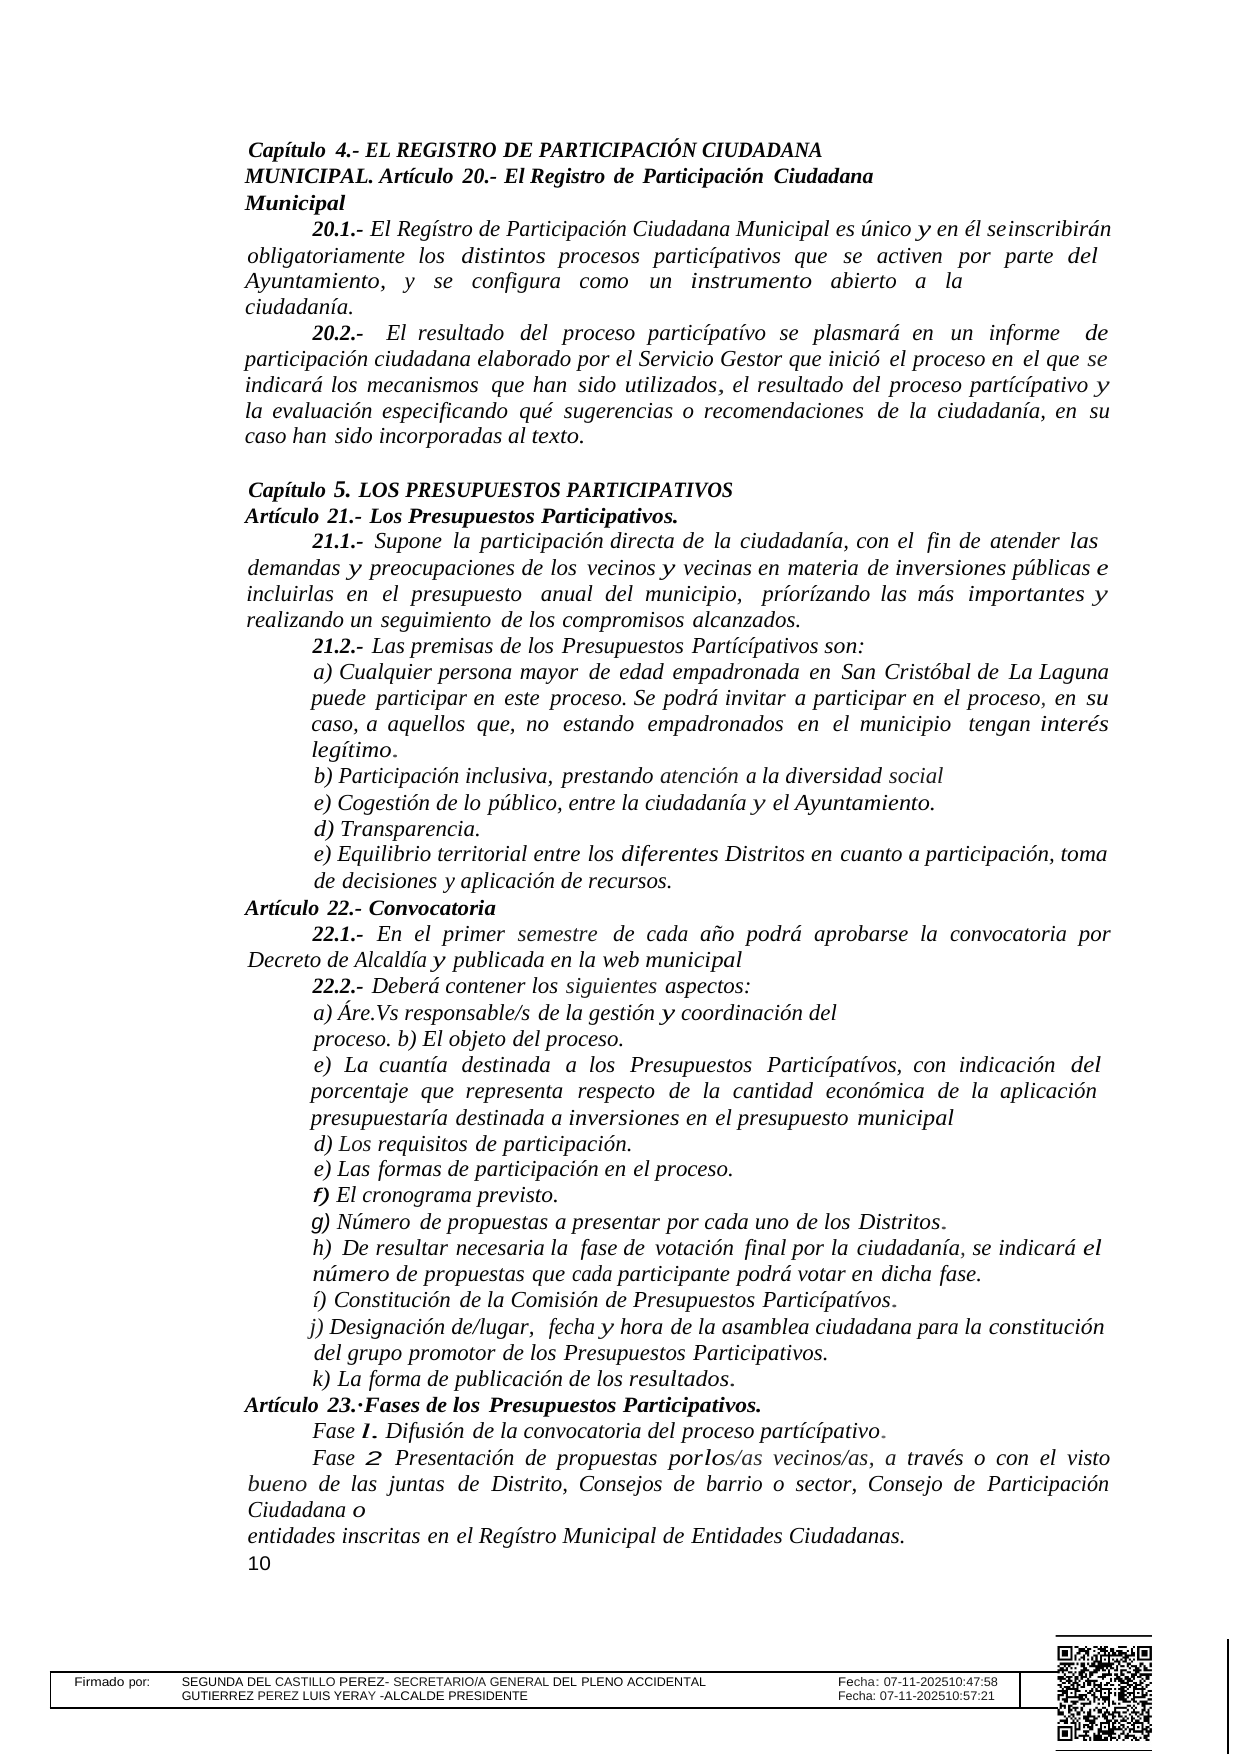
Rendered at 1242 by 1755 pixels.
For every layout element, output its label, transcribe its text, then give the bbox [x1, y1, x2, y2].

text 22.1.- En el primer semestre de cada año podrá aprobarse la convocatoria por Decreto de Alcaldía y publicada en la web municipal [247, 921, 1111, 973]
text obligatoriamente los distintos procesos particípativos que se activen por parte del [247, 242, 1111, 268]
text Fase 2 Presentación de propuestas porlos/as vecinos/as, a través o con el visto bueno de las juntas de Distrito, Consejos de barrio o sector, Consejo de Participación Ciudadana o [247, 1444, 1110, 1522]
text Ayuntamiento, y se configura como un instrumento abierto a la ciudadanía. [245, 268, 963, 319]
text 20.1.- El Regístro de Participación Ciudadana Municipal es único y en él seinscribirán [312, 216, 1167, 241]
text j) Designación de/lugar, fecha y hora de la asamblea ciudadana para la constitución del grupo promotor de los Presupuestos Participativos. [309, 1313, 1107, 1366]
text de decisiones y aplicación de recursos. [313, 867, 1167, 893]
text 21.2.- Las premisas de los Presupuestos Partícípativos son: [312, 633, 1167, 658]
text e) La cuantía destinada a los Presupuestos Particípatívos, con indicación del porcentaje que representa respecto de la cantidad económica de la aplicación [311, 1052, 1113, 1104]
table_header [1021, 1673, 1055, 1707]
table_header Firmado por: SEGUNDA DEL CASTILLO PEREZ- SECRETARIO/A GENERAL DEL PLENO ACCIDENTAL Fecha: 07-11-202510:47:58 GUTIERREZ PEREZ LUIS YERAY -ALCALDE PRESIDENTE Fecha: 07-11-202510:57:21 [51, 1673, 1019, 1707]
text demandas y preocupaciones de los vecinos y vecinas en materia de inversiones públicas e incluirlas en el presupuesto anual del municipio, príorízando las más importantes y realizando un seguimiento de los compromisos alcanzados. [246, 554, 1111, 633]
text 20.2.- El resultado del proceso particípatívo se plasmará en un informe de participación ciudadana elaborado por el Servicio Gestor que inició el proceso en el que se indicará los mecanismos que han sido utilizados, el resultado del proceso partícípativo y la evaluación especificando qué sugerencias o recomendaciones de la ciudadanía, en su caso han sido incorporadas al texto. [244, 320, 1110, 449]
text número de propuestas que cada participante podrá votar en dicha fase. í) Constitución de la Comisión de Presupuestos Particípatívos. [312, 1261, 986, 1313]
text f) El cronograma previsto. [312, 1182, 1167, 1208]
text k) La forma de publicación de los resultados. [312, 1366, 1167, 1391]
text g) Número de propuestas a presentar por cada uno de los Distritos. [311, 1208, 1167, 1234]
text Capítulo 5. LOS PRESUPUESTOS PARTICIPATIVOS Artículo 21.- Los Presupuestos Participativos. [245, 474, 743, 528]
text 21.1.- Supone la participación directa de la ciudadanía, con el fin de atender las [312, 528, 1167, 554]
text 10 [247, 1552, 277, 1575]
text a) Cualquier persona mayor de edad empadronada en San Cristóbal de La Laguna puede participar en este proceso. Se podrá invitar a participar en el proceso, en su caso, a aquellos que, no estando empadronados en el municipio tengan interés legítimo. [311, 658, 1111, 763]
text h) De resultar necesaria la fase de votación final por la ciudadanía, se indicará el [312, 1234, 1167, 1260]
text b) Participación inclusiva, prestando atención a la diversidad social e) Cogestión de lo público, entre la ciudadanía y el Ayuntamiento. d) Transparencia. [313, 763, 951, 841]
text Artículo 23.·Fases de los Presupuestos Participativos. [244, 1392, 768, 1418]
text Capítulo 4.- EL REGISTRO DE PARTICIPACIÓN CIUDADANA MUNICIPAL. Artículo 20.- El Registro de Participación Ciudadana Municipal [244, 137, 961, 215]
text entidades inscritas en el Regístro Municipal de Entidades Ciudadanas. [247, 1522, 911, 1548]
text Fase l. Difusión de la convocatoria del proceso partícípativo. [312, 1418, 1167, 1444]
text 22.2.- Deberá contener los siguientes aspectos: [312, 973, 1167, 999]
text e) Las formas de participación en el proceso. [313, 1156, 1167, 1182]
text e) Equilibrio territorial entre los diferentes Distritos en cuanto a participación, toma [313, 841, 1167, 867]
text Artículo 22.- Convocatoria [245, 894, 504, 920]
text presupuestaría destinada a inversiones en el presupuesto municipal d) Los requisitos de participación. [311, 1104, 961, 1156]
text a) Áre.Vs responsable/s de la gestión y coordinación del proceso. b) El objeto del proceso. [313, 999, 922, 1052]
